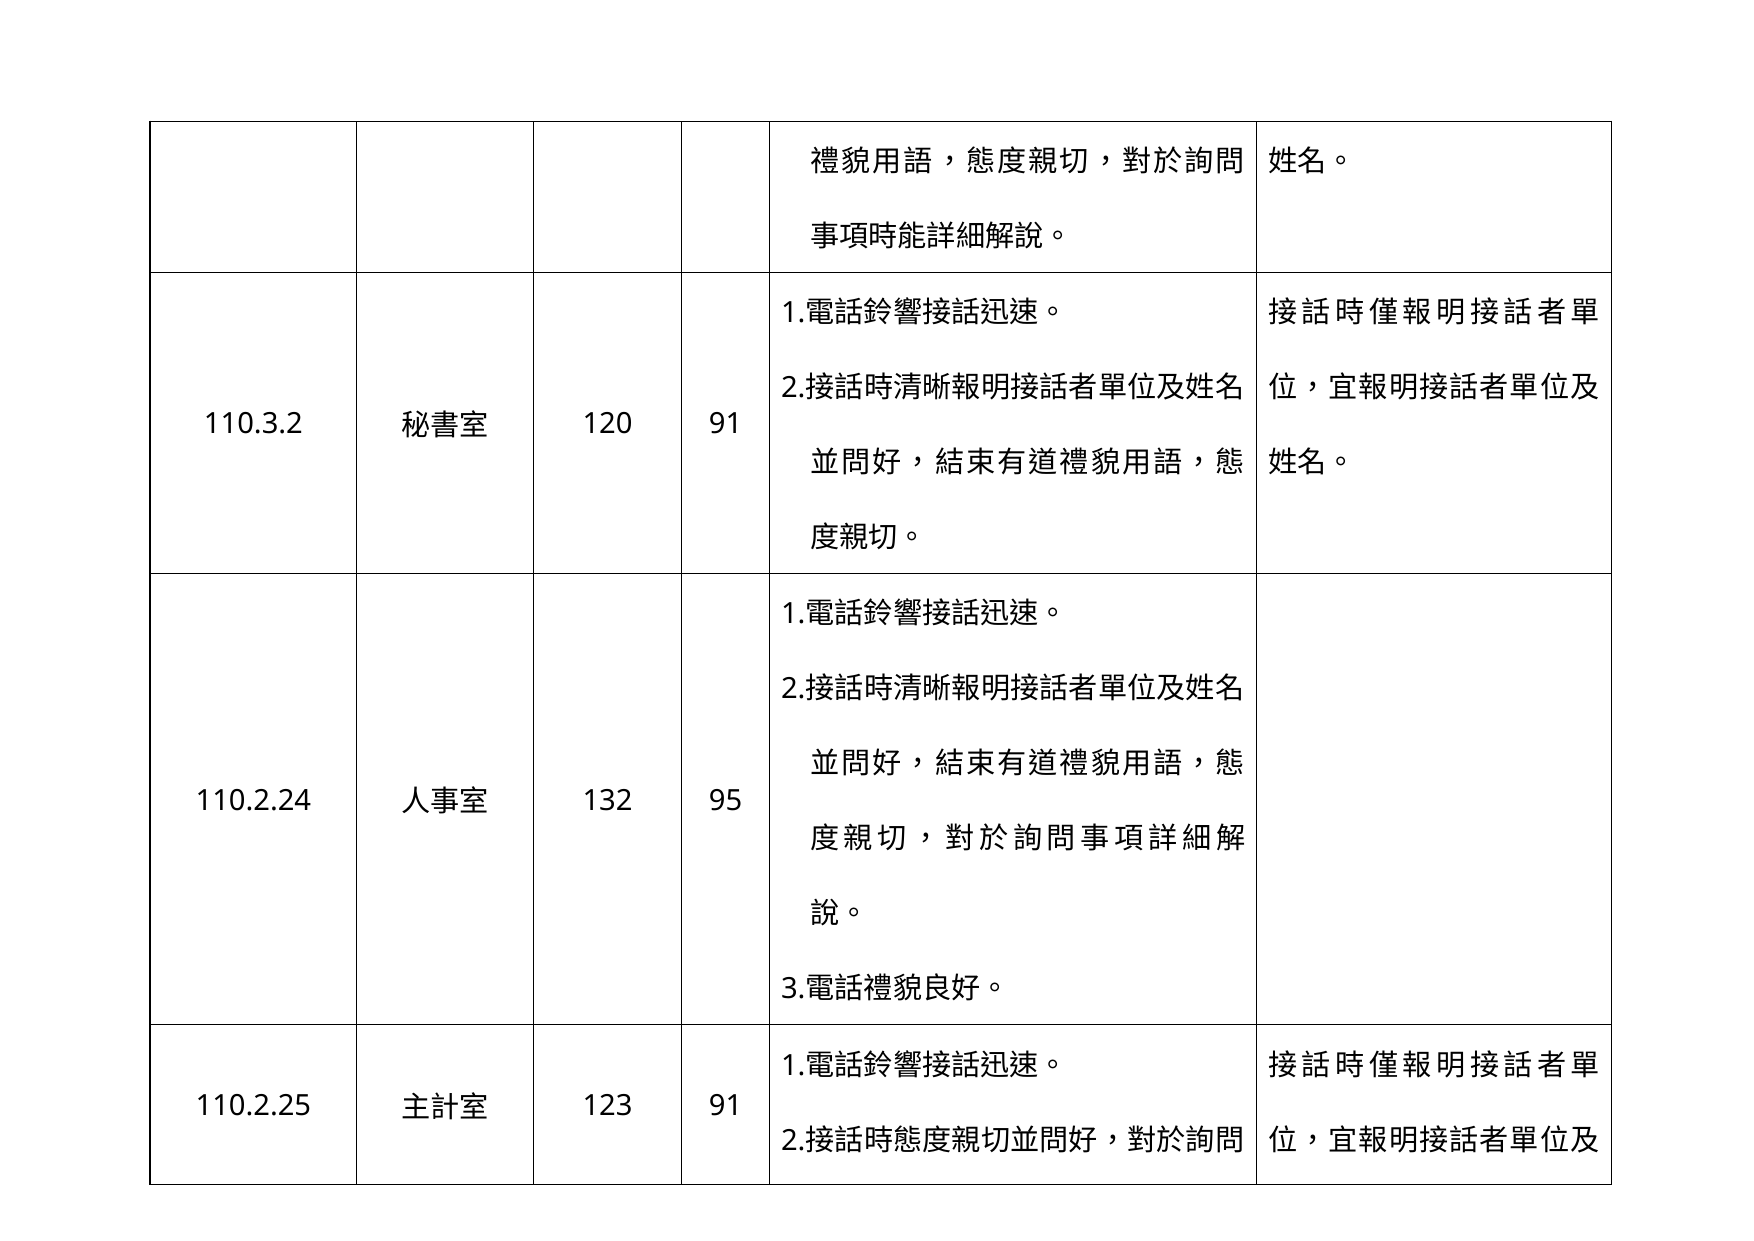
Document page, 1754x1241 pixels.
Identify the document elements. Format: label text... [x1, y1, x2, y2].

table_cell 120 [534, 273, 681, 573]
table_cell 91 [682, 1025, 769, 1184]
table_cell 91 [682, 273, 769, 573]
table_cell [151, 122, 356, 272]
table_cell 主計室 [357, 1025, 533, 1184]
table_cell 123 [534, 1025, 681, 1184]
table_cell 110.2.24 [151, 574, 356, 1024]
table_cell 禮貌用語，態度親切，對於詢問事項時能詳細解說。 [770, 122, 1256, 272]
table_cell 1.電話鈴響接話迅速。 2.接話時態度親切並問好，對於詢問 [770, 1025, 1256, 1184]
table_cell 接話時僅報明接話者單位，宜報明接話者單位及姓名。 [1257, 273, 1611, 573]
table_cell [1257, 574, 1611, 1024]
table_cell 132 [534, 574, 681, 1024]
table_cell 人事室 [357, 574, 533, 1024]
table_cell 110.3.2 [151, 273, 356, 573]
table_cell 秘書室 [357, 273, 533, 573]
table_cell 95 [682, 574, 769, 1024]
table_cell 110.2.25 [151, 1025, 356, 1184]
table_cell 1.電話鈴響接話迅速。 2.接話時清晰報明接話者單位及姓名並問好，結束有道禮貌用語，態度親切，對於詢問事項詳細解說。 3.電話禮貌良好。 [770, 574, 1256, 1024]
table_cell [534, 122, 681, 272]
table_cell 1.電話鈴響接話迅速。 2.接話時清晰報明接話者單位及姓名並問好，結束有道禮貌用語，態度親切。 [770, 273, 1256, 573]
table_cell [682, 122, 769, 272]
table_cell 接話時僅報明接話者單位，宜報明接話者單位及 [1257, 1025, 1611, 1184]
table_cell [357, 122, 533, 272]
table_cell 姓名。 [1257, 122, 1611, 272]
